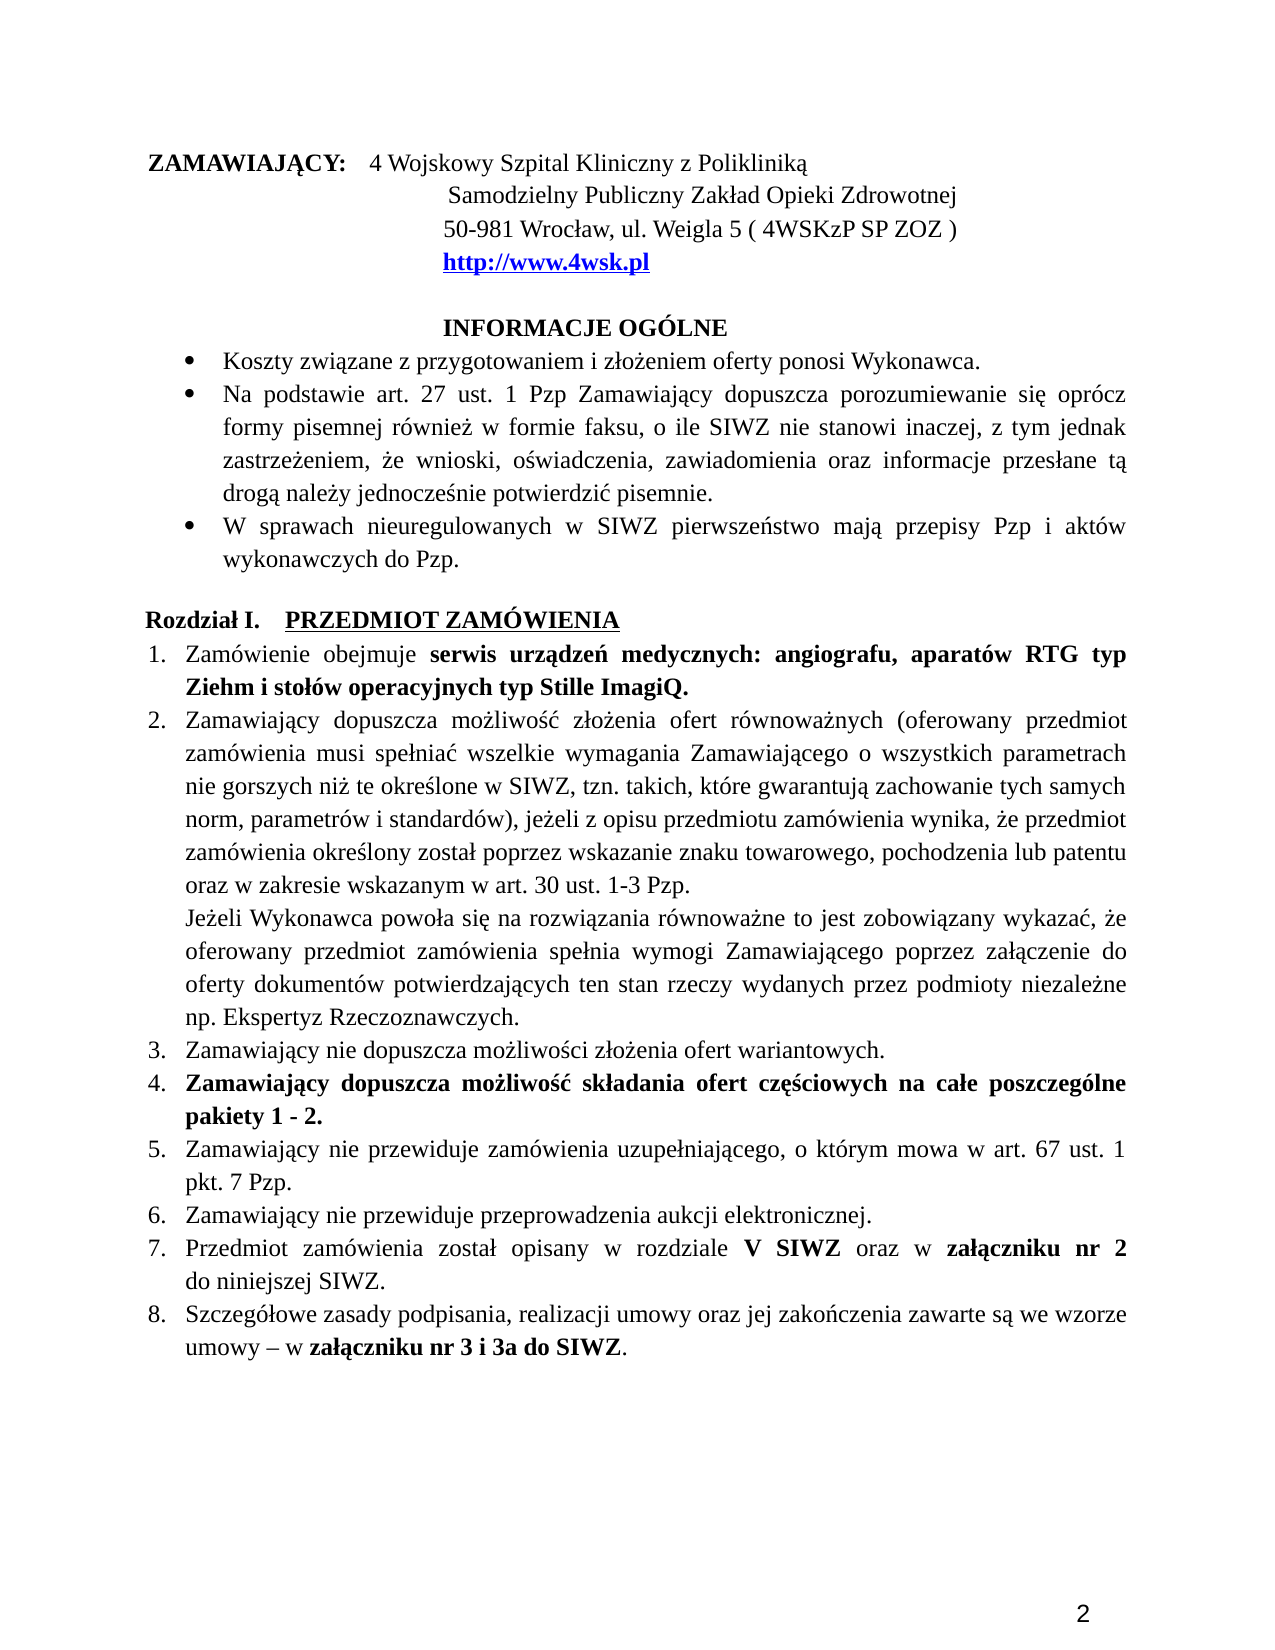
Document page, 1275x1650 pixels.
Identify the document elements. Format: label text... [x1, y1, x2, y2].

list W sprawach nieuregulowanych w SIWZ pierwszeństwo mają przepisy Pzp i aktów wykonawczych do Pzp. [185, 511, 1127, 573]
text Jeżeli Wykonawca powoła się na rozwiązania równoważne to jest zobowiązany wykazać, że oferowany przedmiot zamówienia spełnia wymogi Zamawiającego poprzez załączenie do oferty dokumentów potwierdzających ten stan rzeczy wydanych przez podmioty niezależne np. Ekspertyz Rzeczoznawczych. [185, 903, 1127, 1031]
list Przedmiot zamówienia został opisany w rozdziale V SIWZ oraz w załączniku nr 2 do niniejszej SIWZ. [148, 1233, 1127, 1295]
list Koszty związane z przygotowaniem i złożeniem oferty ponosi Wykonawca. [185, 346, 1127, 374]
list Zamawiający dopuszcza możliwość złożenia ofert równoważnych (oferowany przedmiot zamówienia musi spełniać wszelkie wymagania Zamawiającego o wszystkich parametrach nie gorszych niż te określone w SIWZ, tzn. takich, które gwarantują zachowanie tych samych norm, parametrów i standardów), jeżeli z opisu przedmiotu zamówienia wynika, że przedmiot zamówienia określony został poprzez wskazanie znaku towarowego, pochodzenia lub patentu oraz w zakresie wskazanym w art. 30 ust. 1-3 Pzp. [148, 705, 1127, 898]
list Na podstawie art. 27 ust. 1 Pzp Zamawiający dopuszcza porozumiewanie się oprócz formy pisemnej również w formie faksu, o ile SIWZ nie stanowi inaczej, z tym jednak zastrzeżeniem, że wnioski, oświadczenia, zawiadomienia oraz informacje przesłane tą drogą należy jednocześnie potwierdzić pisemnie. [185, 379, 1127, 507]
list Szczegółowe zasady podpisania, realizacji umowy oraz jej zakończenia zawarte są we wzorze umowy – w załączniku nr 3 i 3a do SIWZ. [148, 1299, 1127, 1361]
text INFORMACJE OGÓLNE [369, 313, 1127, 341]
text http://www.4wsk.pl [369, 247, 1127, 275]
list Zamawiający nie przewiduje zamówienia uzupełniającego, o którym mowa w art. 67 ust. 1 pkt. 7 Pzp. [148, 1134, 1127, 1196]
list Zamówienie obejmuje serwis urządzeń medycznych: angiografu, aparatów RTG typ Ziehm i stołów operacyjnych typ Stille ImagiQ. [148, 639, 1127, 700]
list Zamawiający nie przewiduje przeprowadzenia aukcji elektronicznej. [148, 1200, 1127, 1229]
text Rozdział I. PRZEDMIOT ZAMÓWIENIA [71, 606, 1127, 634]
text 50-981 Wrocław, ul. Weigla 5 ( 4WSKzP SP ZOZ ) [148, 214, 1127, 242]
list Zamawiający nie dopuszcza możliwości złożenia ofert wariantowych. [148, 1035, 1127, 1064]
list Zamawiający dopuszcza możliwość składania ofert częściowych na całe poszczególne pakiety 1 - 2. [148, 1068, 1127, 1130]
text ZAMAWIAJĄCY: 4 Wojskowy Szpital Kliniczny z Polikliniką Samodzielny Publiczny Zakład Opieki Zdrowotnej [148, 148, 1127, 209]
